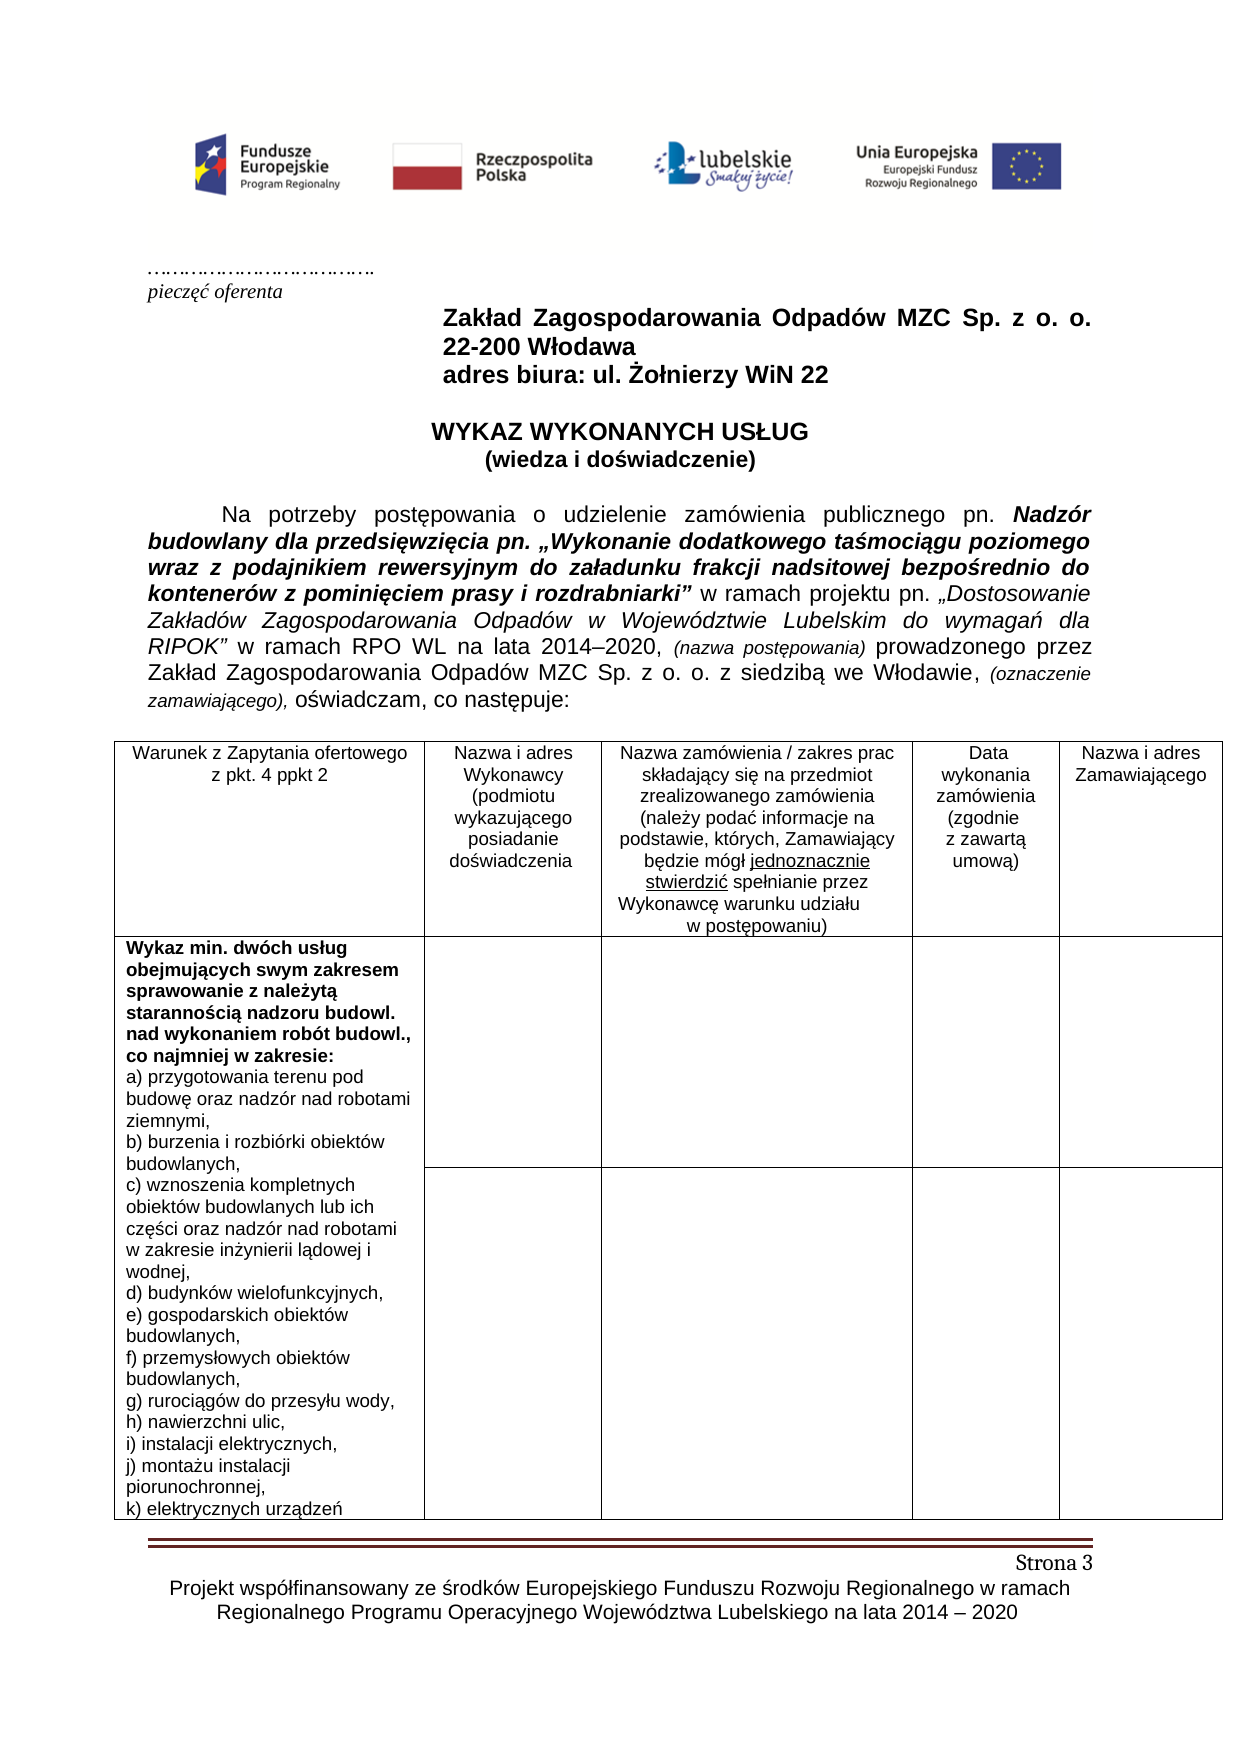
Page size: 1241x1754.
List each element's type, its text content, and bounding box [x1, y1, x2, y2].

table_cell [425, 937, 601, 1167]
table_cell [913, 937, 1059, 1167]
text WYKAZ WYKONANYCH USŁUG [148, 417, 1093, 445]
table_cell Wykaz min. dwóch usług obejmujących swym zakresem sprawowanie z należytą starannością nadzoru budowl. nad wykonaniem robót budowl., co najmniej w zakresie: a) przygotowania terenu pod budowę oraz nadzór nad robotami ziemnymi, b) burzenia i rozbiórki obiektów budowlanych, c) wznoszenia kompletnych obiektów budowlanych lub ich części oraz nadzór nad robotami w zakresie inżynierii lądowej i wodnej, d) budynków wielofunkcyjnych, e) gospodarskich obiektów budowlanych, f) przemysłowych obiektów budowlanych, g) rurociągów do przesyłu wody, h) nawierzchni ulic, i) instalacji elektrycznych, j) montażu instalacji piorunochronnej, k) elektrycznych urządzeń [115, 937, 424, 1519]
table_cell [913, 1168, 1059, 1519]
table_header Warunek z Zapytania ofertowego z pkt. 4 ppkt 2 [115, 742, 424, 936]
table_header Nazwa i adres Wykonawcy (podmiotu wykazującego posiadanie doświadczenia [425, 742, 601, 936]
text pieczęć oferenta [148, 279, 1093, 303]
text adres biura: ul. Żołnierzy WiN 22 [443, 360, 1093, 389]
text Na potrzeby postępowania o udzielenie zamówienia publicznego pn. Nadzór budowlany dla przedsięwzięcia pn. „Wykonanie dodatkowego taśmociągu poziomego wraz z podajnikiem rewersyjnym do załadunku frakcji nadsitowej bezpośrednio do kontenerów z pominięciem prasy i rozdrabniarki” w ramach projektu pn. „Dostosowanie Zakładów Zagospodarowania Odpadów w Województwie Lubelskim do wymagań dla RIPOK” w ramach RPO WL na lata 2014–2020, (nazwa postępowania) prowadzonego przez Zakład Zagospodarowania Odpadów MZC Sp. z o. o. z siedzibą we Włodawie, (oznaczenie zamawiającego), oświadczam, co następuje: [148, 501, 1093, 712]
text ………………………………. [148, 255, 1093, 279]
text (wiedza i doświadczenie) [148, 445, 1093, 472]
table_cell [602, 937, 912, 1167]
table_cell [1060, 1168, 1222, 1519]
table_header Data wykonania zamówienia (zgodnie z zawartą umową) [913, 742, 1059, 936]
table_cell [425, 1168, 601, 1519]
picture [147, 73, 1093, 255]
table_header Nazwa i adres Zamawiającego [1060, 742, 1222, 936]
table_header Nazwa zamówienia / zakres prac składający się na przedmiot zrealizowanego zamówienia (należy podać informacje na podstawie, których, Zamawiający będzie mógł jednoznacznie stwierdzić spełnianie przez Wykonawcę warunku udziału w postępowaniu) [602, 742, 912, 936]
text Zakład Zagospodarowania Odpadów MZC Sp. z o. o. 22-200 Włodawa [443, 303, 1093, 360]
table_cell [602, 1168, 912, 1519]
table_cell [1060, 937, 1222, 1167]
